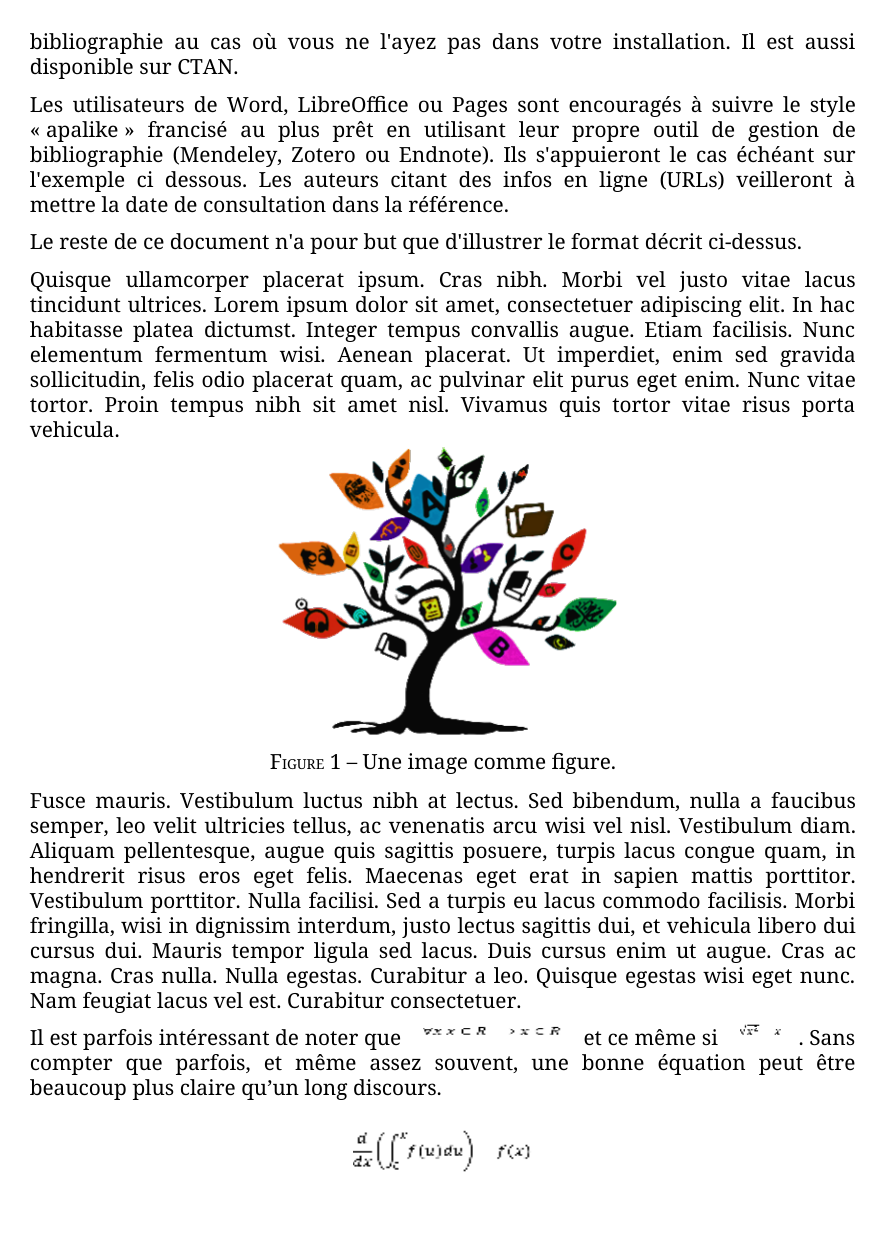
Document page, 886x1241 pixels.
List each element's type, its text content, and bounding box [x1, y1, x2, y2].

text bibliographie au cas où vous ne l'ayez pas dans votre installation. Il est aussi disponible sur CTAN. [29, 29, 856, 79]
text Le reste de ce document n'a pour but que d'illustrer le format décrit ci-dessus. [29, 229, 856, 254]
text Il est parfois intéressant de noter que et ce même si . Sans compter que parfois, et même assez souvent, une bonne équation peut être beaucoup plus claire qu’un long discours. [29, 1013, 856, 1101]
text Figure 1 – Une image comme figure. [29, 454, 856, 776]
text Fusce mauris. Vestibulum luctus nibh at lectus. Sed bibendum, nulla a faucibus semper, leo velit ultricies tellus, ac venenatis arcu wisi vel nisl. Vestibulum diam. Aliquam pellentesque, augue quis sagittis posuere, turpis lacus congue quam, in hendrerit risus eros eget felis. Maecenas eget erat in sapien mattis porttitor. Vestibulum porttitor. Nulla facilisi. Sed a turpis eu lacus commodo facilisis. Morbi fringilla, wisi in dignissim interdum, justo lectus sagittis dui, et vehicula libero dui cursus dui. Mauris tempor ligula sed lacus. Duis cursus enim ut augue. Cras ac magna. Cras nulla. Nulla egestas. Curabitur a leo. Quisque egestas wisi eget nunc. Nam feugiat lacus vel est. Curabitur consectetuer. [29, 788, 856, 1013]
text Les utilisateurs de Word, LibreOffice ou Pages sont encouragés à suivre le style « apalike » francisé au plus prêt en utilisant leur propre outil de gestion de bibliographie (Mendeley, Zotero ou Endnote). Ils s'appuieront le cas échéant sur l'exemple ci dessous. Les auteurs citant des infos en ligne (URLs) veilleront à mettre la date de consultation dans la référence. [29, 92, 856, 217]
picture [271, 447, 617, 748]
text Quisque ullamcorper placerat ipsum. Cras nibh. Morbi vel justo vitae lacus tincidunt ultrices. Lorem ipsum dolor sit amet, consectetuer adipiscing elit. In hac habitasse platea dictumst. Integer tempus convallis augue. Etiam facilisis. Nunc elementum fermentum wisi. Aenean placerat. Ut imperdiet, enim sed gravida sollicitudin, felis odio placerat quam, ac pulvinar elit purus eget enim. Nunc vitae tortor. Proin tempus nibh sit amet nisl. Vivamus quis tortor vitae risus porta vehicula. [29, 267, 856, 442]
